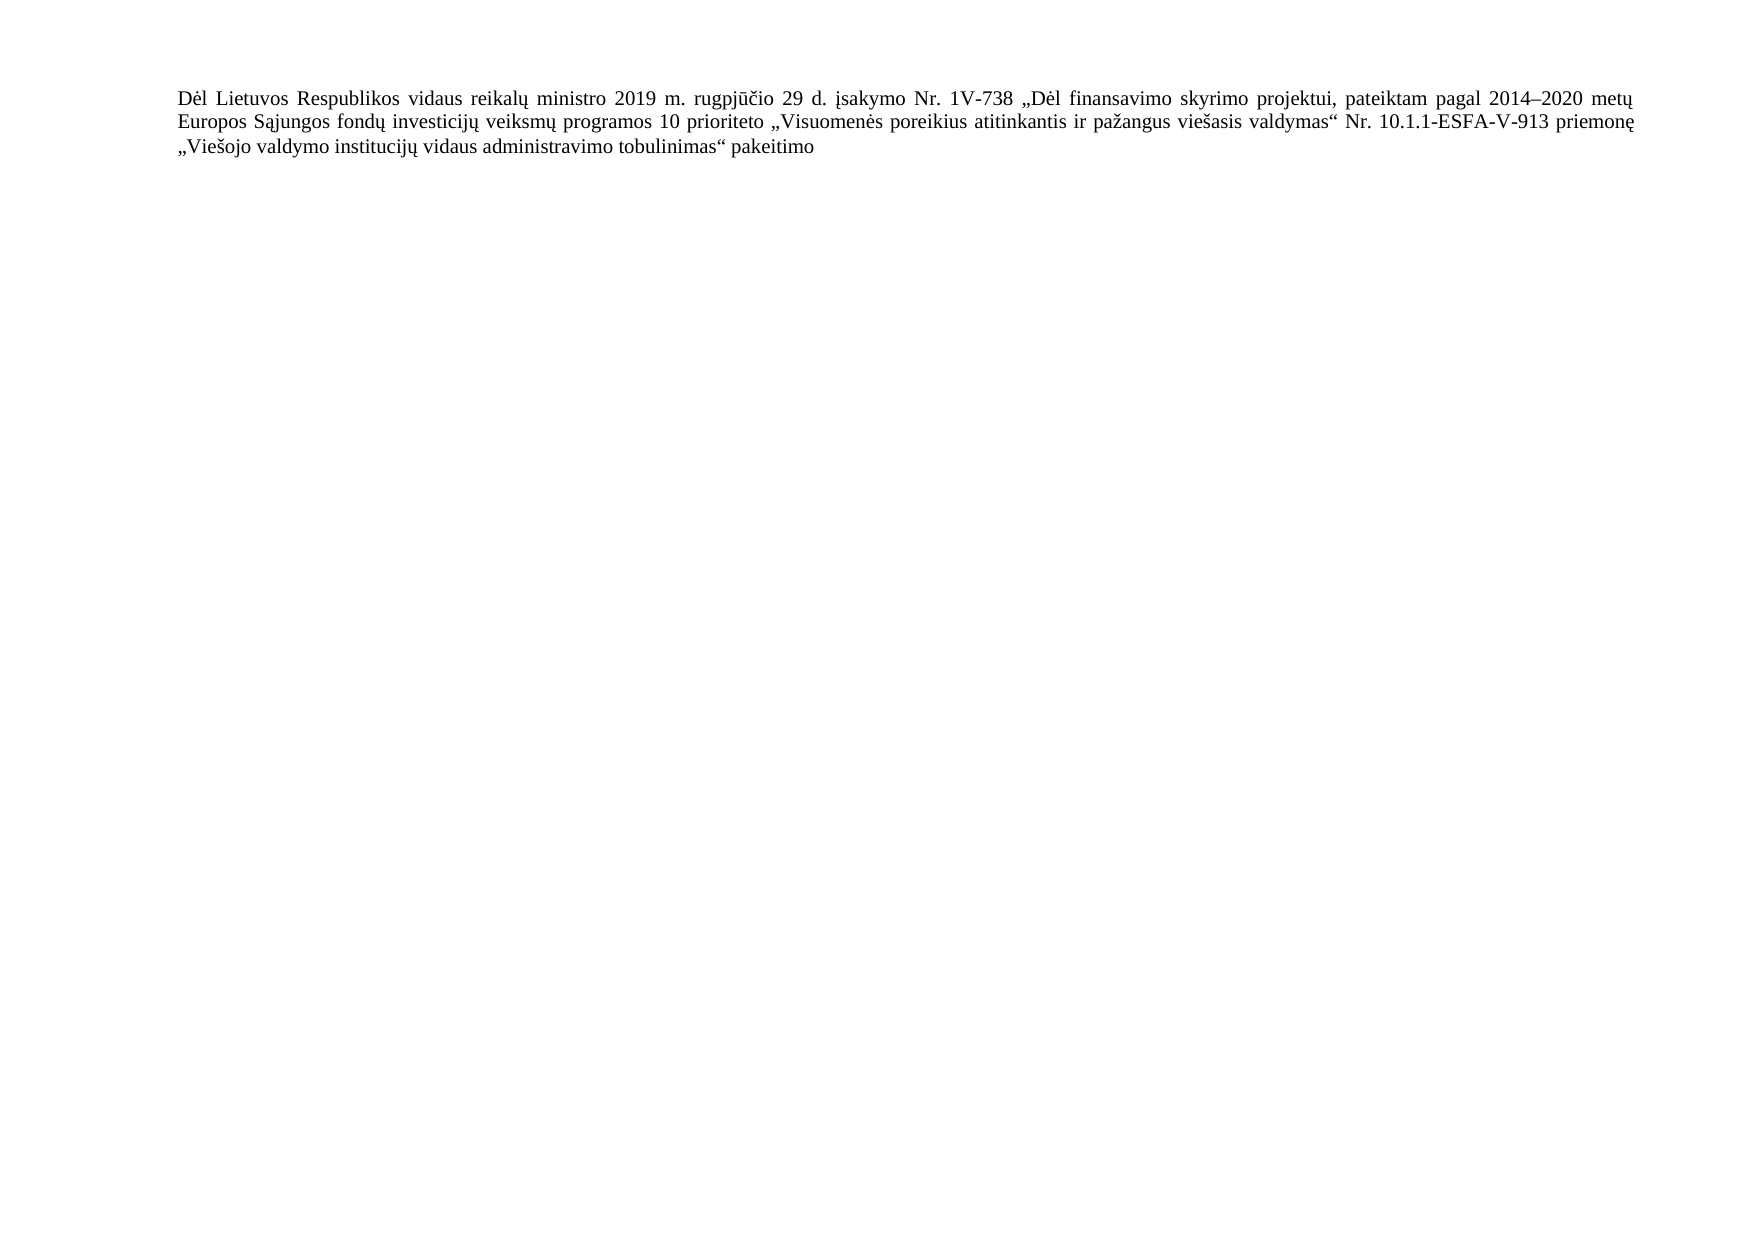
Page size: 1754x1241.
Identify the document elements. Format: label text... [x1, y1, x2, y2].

text Dėl Lietuvos Respublikos vidaus reikalų ministro 2019 m. rugpjūčio 29 d. įsakymo Nr. 1V-738 „Dėl finansavimo skyrimo projektui, pateiktam pagal 2014–2020 metų Europos Sąjungos fondų investicijų veiksmų programos 10 prioriteto „Visuomenės poreikius atitinkantis ir pažangus viešasis valdymas“ Nr. 10.1.1-ESFA-V-913 priemonę „Viešojo valdymo institucijų vidaus administravimo tobulinimas“ pakeitimo [177, 85, 1636, 158]
